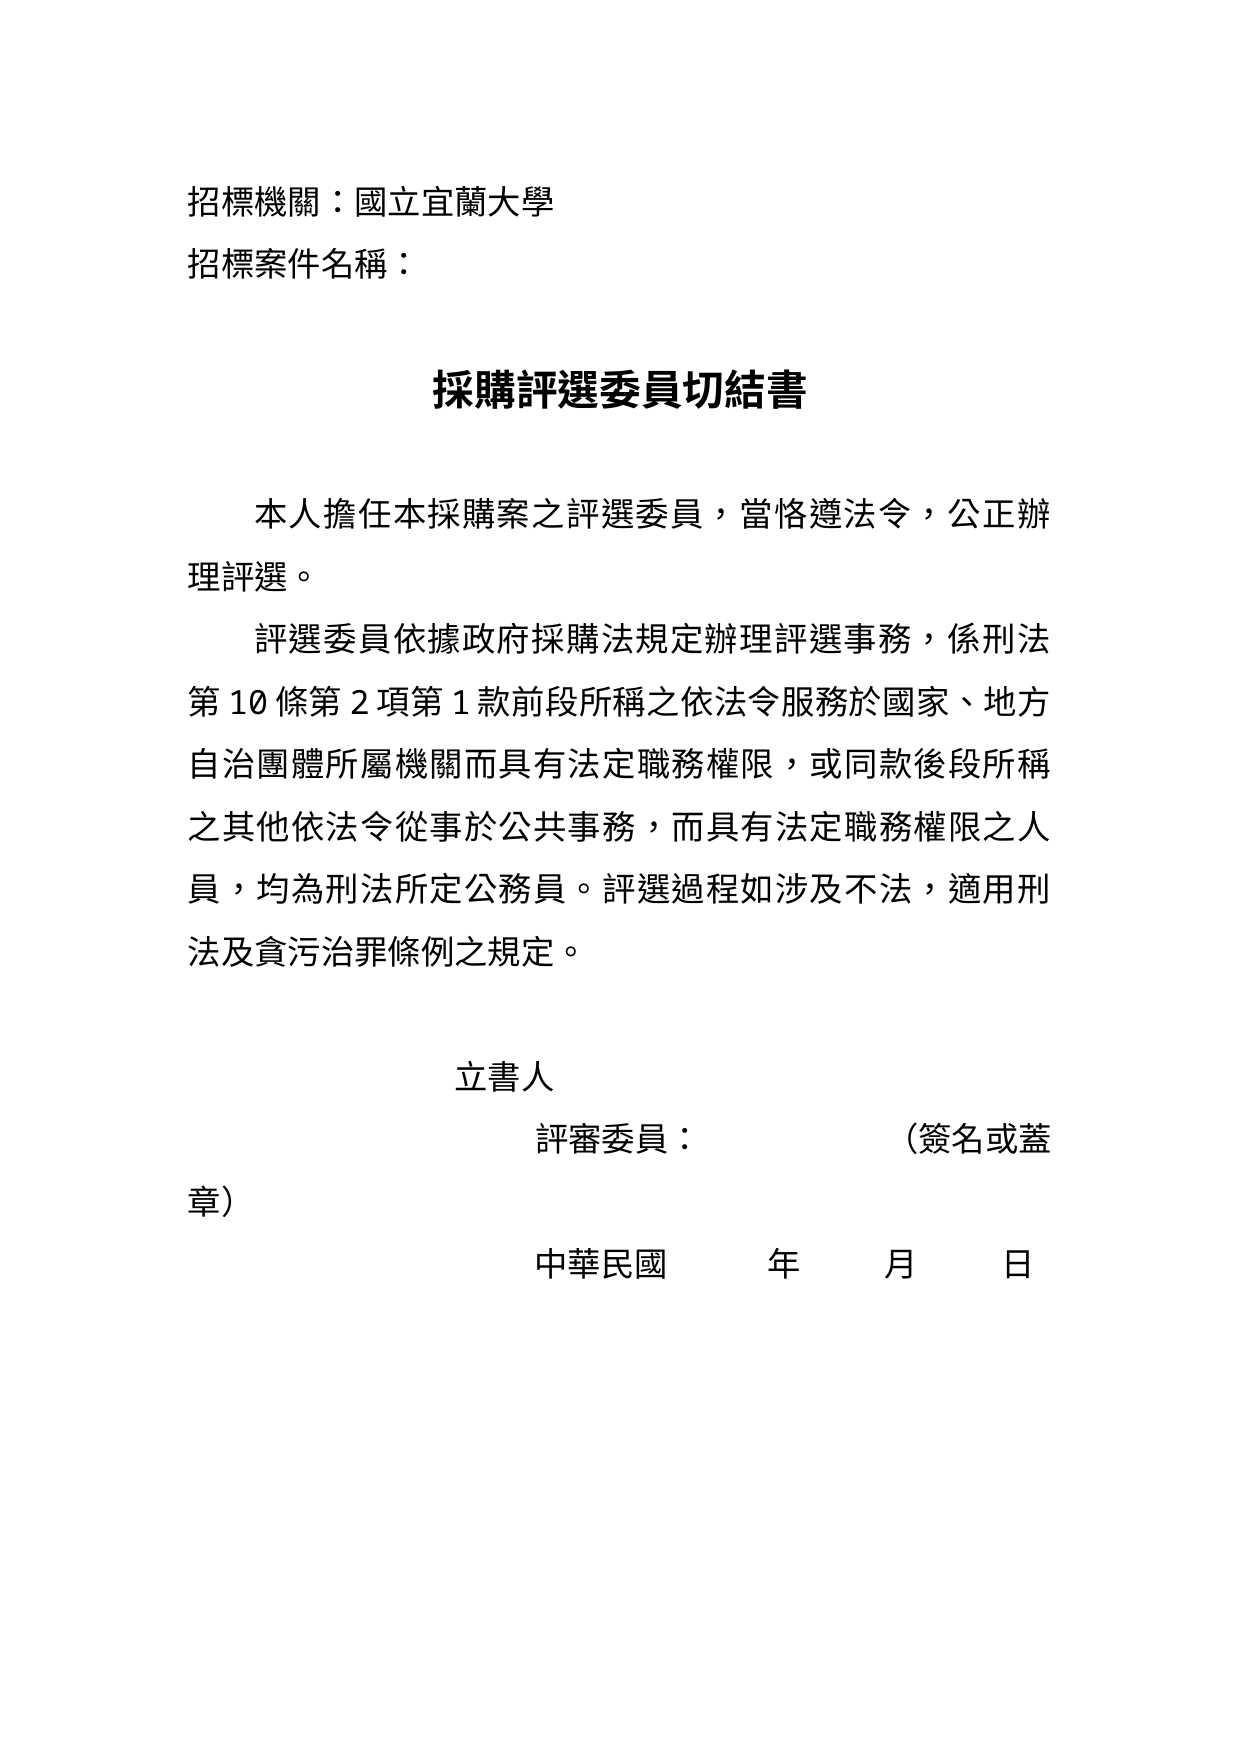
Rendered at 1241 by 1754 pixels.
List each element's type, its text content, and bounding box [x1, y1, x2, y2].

text 招標案件名稱： [187, 221, 1053, 283]
text 招標機關：國立宜蘭大學 [187, 158, 1053, 221]
text 本人擔任本採購案之評選委員，當恪遵法令，公正辦理評選。 [187, 471, 1053, 596]
text 評選委員依據政府採購法規定辦理評選事務，係刑法第10條第2項第1款前段所稱之依法令服務於國家、地方自治團體所屬機關而具有法定職務權限，或同款後段所稱之其他依法令從事於公共事務，而具有法定職務權限之人員，均為刑法所定公務員。評選過程如涉及不法，適用刑法及貪污治罪條例之規定。 [187, 596, 1053, 971]
text 採購評選委員切結書 [187, 346, 1053, 408]
text 評審委員： （簽名或蓋章） [187, 1096, 1053, 1221]
text 中華民國 年 月 日 [187, 1221, 1053, 1283]
text 立書人 [187, 1033, 1053, 1096]
